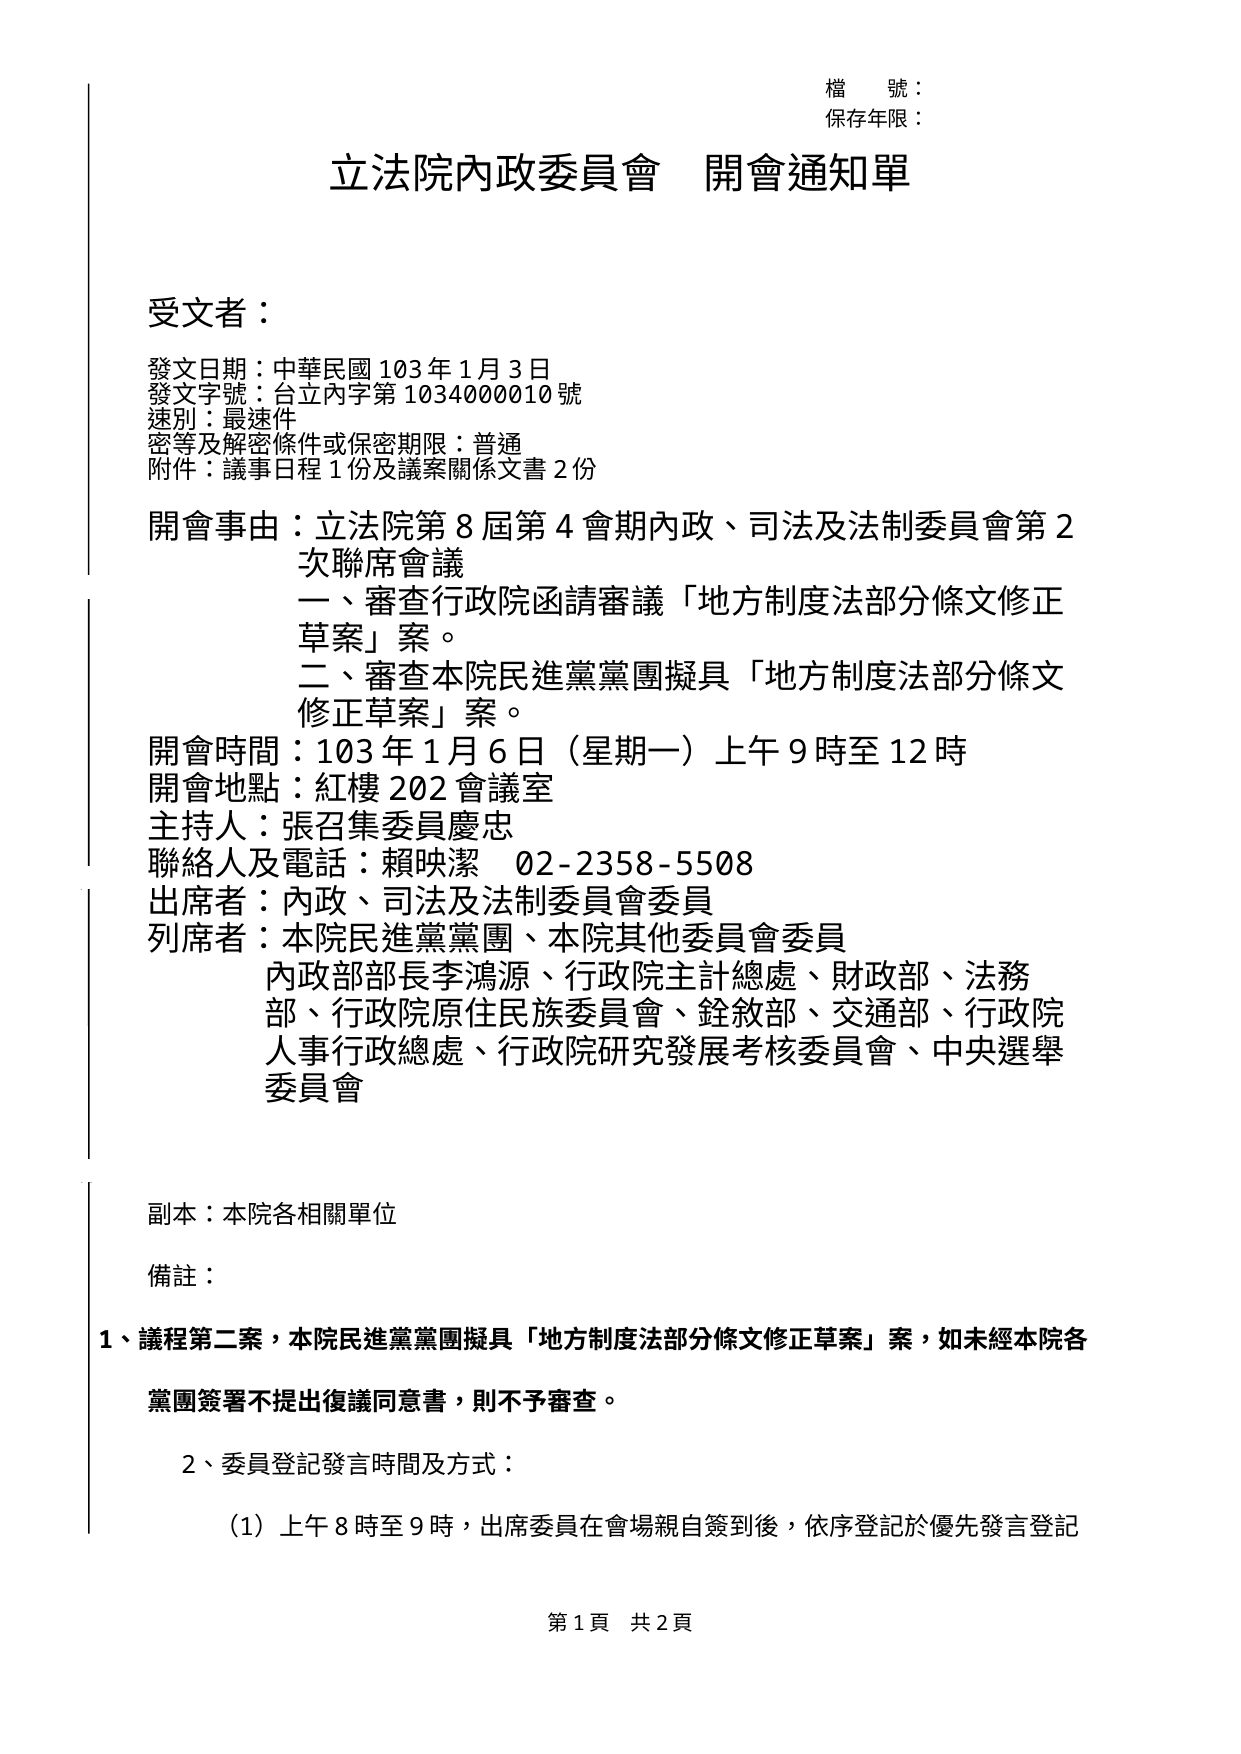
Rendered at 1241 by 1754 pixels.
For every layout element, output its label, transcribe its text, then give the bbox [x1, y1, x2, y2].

list 上午8時至9時，出席委員在會場親自簽到後，依序登記於優先發言登記 [214, 1483, 1092, 1546]
text 附件：議事日程1份及議案關係文書2份 [148, 458, 1092, 483]
text 開會地點：紅樓202會議室 [148, 771, 1092, 808]
title 立法院內政委員會 開會通知單 [148, 158, 1092, 233]
text 密等及解密條件或保密期限：普通 [148, 433, 1092, 458]
text 出席者：內政、司法及法制委員會委員 [148, 883, 1092, 921]
list 議程第二案，本院民進黨黨團擬具「地方制度法部分條文修正草案」案，如未經本院各黨團簽署不提出復議同意書，則不予審查。 [98, 1296, 1092, 1421]
text 備註： [148, 1233, 1092, 1296]
text 開會時間：103年1月6日（星期一）上午9時至12時 [148, 733, 1092, 771]
text 開會事由：立法院第8屆第4會期內政、司法及法制委員會第2次聯席會議 一、審查行政院函請審議「地方制度法部分條文修正草案」案。 二、審查本院民進黨黨團擬具「地方制度法部分條文修正草案」案。 [148, 508, 1092, 733]
text 副本：本院各相關單位 [148, 1171, 1092, 1233]
text 聯絡人及電話：賴映潔 02-2358-5508 [148, 846, 1092, 883]
text 速別：最速件 [148, 408, 1092, 433]
text 發文日期：中華民國103年1月3日 [148, 358, 1092, 383]
list 委員登記發言時間及方式： [181, 1421, 1092, 1483]
text 發文字號：台立內字第1034000010號 [148, 383, 1092, 408]
text 列席者：本院民進黨黨團、本院其他委員會委員 內政部部長李鴻源、行政院主計總處、財政部、法務部、行政院原住民族委員會、銓敘部、交通部、行政院人事行政總處、行政院研究發展考核委員會、中央選舉委員會 [148, 921, 1092, 1108]
text 受文者： [148, 296, 1092, 333]
text 檔 號： [825, 72, 1070, 102]
title [810, 64, 1085, 151]
text 主持人：張召集委員慶忠 [148, 808, 1092, 846]
text 保存年限： [825, 102, 1070, 132]
